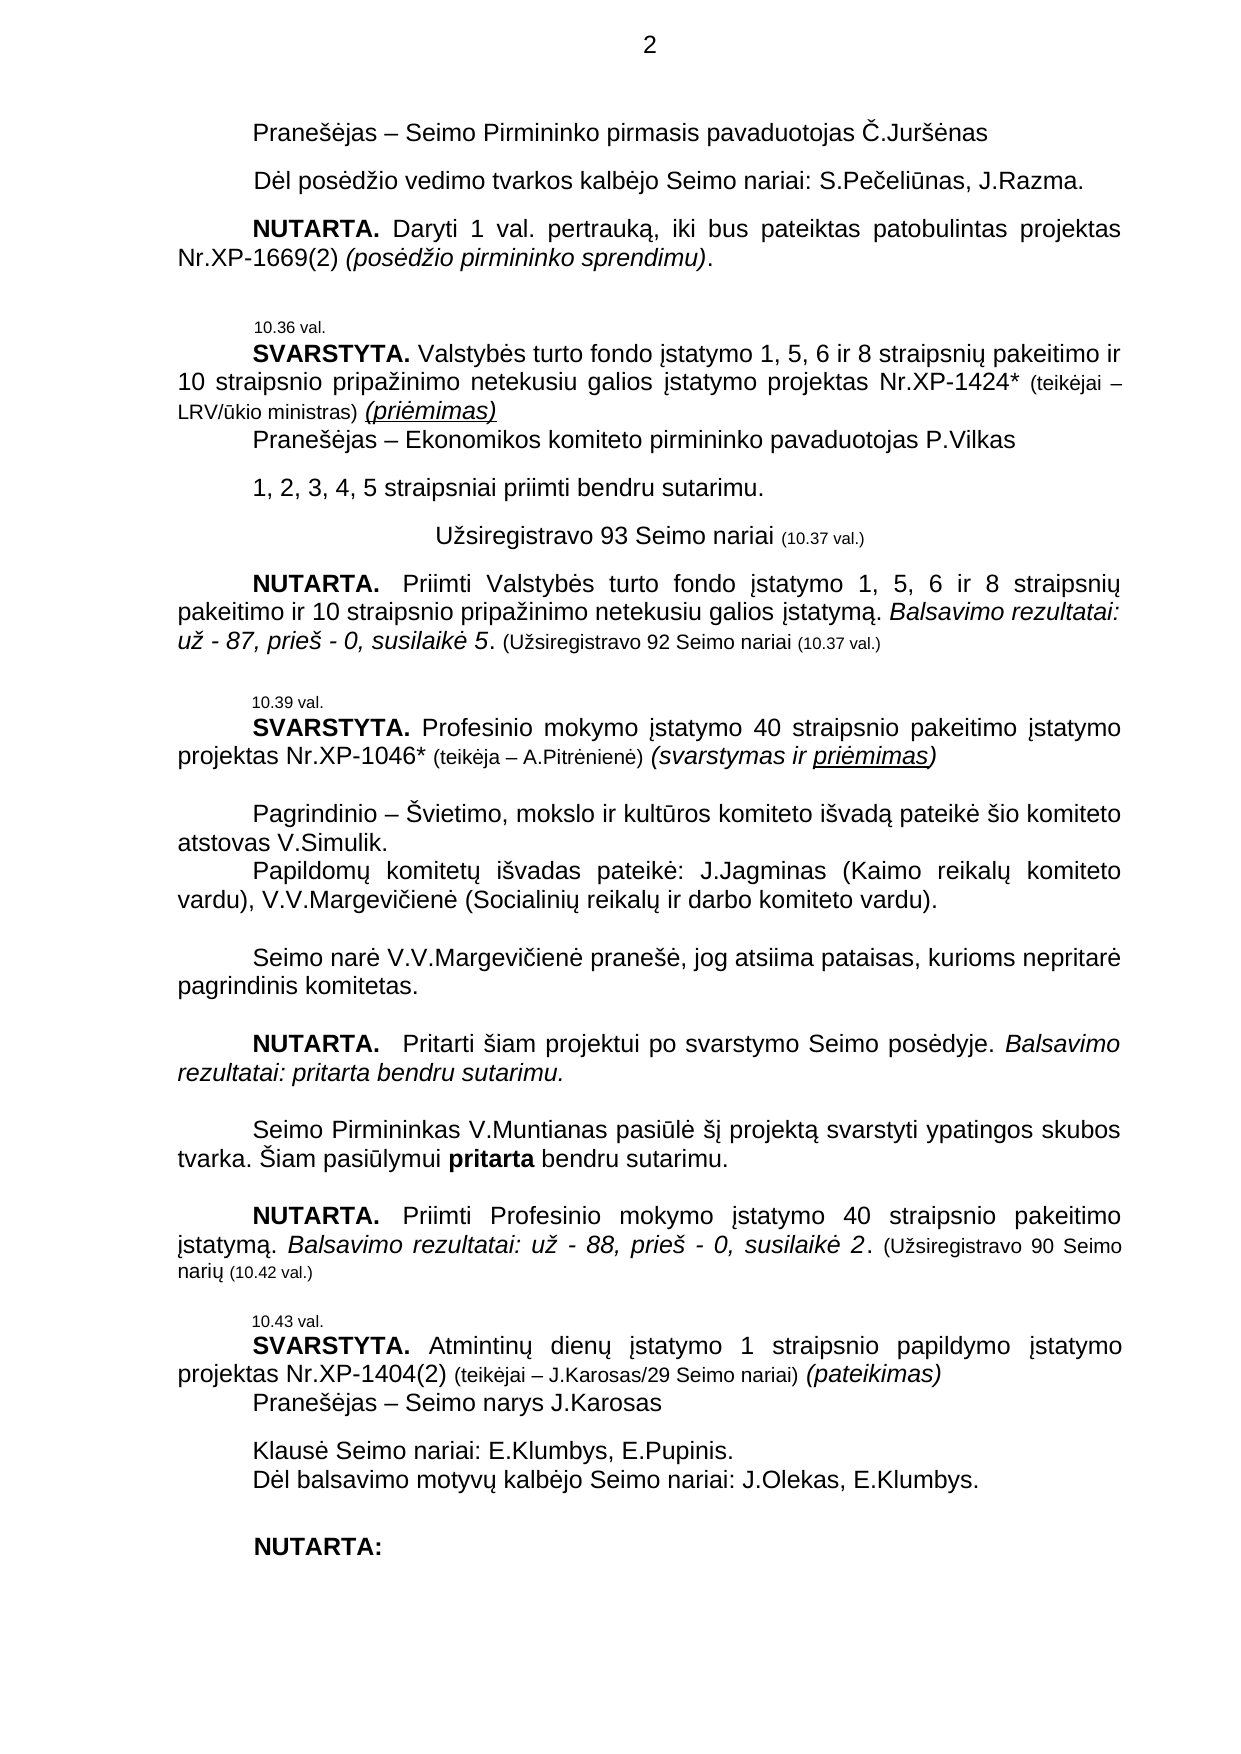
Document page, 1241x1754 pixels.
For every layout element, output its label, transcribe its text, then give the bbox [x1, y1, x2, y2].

text Pagrindinio – Švietimo, mokslo ir kultūros komiteto išvadą pateikė šio komiteto atstovas V.Simulik. [177, 799, 1122, 856]
text SVARSTYTA. Atmintinų dienų įstatymo 1 straipsnio papildymo įstatymo projektas Nr.XP-1404(2) (teikėjai – J.Karosas/29 Seimo nariai) (pateikimas) [177, 1331, 1122, 1388]
text Klausė Seimo nariai: E.Klumbys, E.Pupinis. [177, 1436, 1122, 1465]
text Pranešėjas – Ekonomikos komiteto pirmininko pavaduotojas P.Vilkas [177, 425, 1122, 454]
text Dėl posėdžio vedimo tvarkos kalbėjo Seimo nariai: S.Pečeliūnas, J.Razma. [177, 166, 1122, 195]
text NUTARTA. Priimti Valstybės turto fondo įstatymo 1, 5, 6 ir 8 straipsnių pakeitimo ir 10 straipsnio pripažinimo netekusiu galios įstatymą. Balsavimo rezultatai: už - 87, prieš - 0, susilaikė 5. (Užsiregistravo 92 Seimo nariai (10.37 val.) [177, 569, 1122, 655]
text 10.43 val. [177, 1311, 1122, 1331]
text Pranešėjas – Seimo narys J.Karosas [177, 1388, 1122, 1417]
text Seimo Pirmininkas V.Muntianas pasiūlė šį projektą svarstyti ypatingos skubos tvarka. Šiam pasiūlymui pritarta bendru sutarimu. [177, 1115, 1122, 1172]
text NUTARTA. Priimti Profesinio mokymo įstatymo 40 straipsnio pakeitimo įstatymą. Balsavimo rezultatai: už - 88, prieš - 0, susilaikė 2. (Užsiregistravo 90 Seimo narių (10.42 val.) [177, 1201, 1122, 1283]
text 10.39 val. [177, 693, 1122, 712]
text Seimo narė V.V.Margevičienė pranešė, jog atsiima pataisas, kurioms nepritarė pagrindinis komitetas. [177, 942, 1122, 1000]
text 1, 2, 3, 4, 5 straipsniai priimti bendru sutarimu. [177, 473, 1122, 502]
text 10.36 val. [177, 310, 1122, 339]
text Pranešėjas – Seimo Pirmininko pirmasis pavaduotojas Č.Juršėnas [177, 118, 1122, 147]
text SVARSTYTA. Profesinio mokymo įstatymo 40 straipsnio pakeitimo įstatymo projektas Nr.XP-1046* (teikėja – A.Pitrėnienė) (svarstymas ir priėmimas) [177, 712, 1122, 770]
text Papildomų komitetų išvadas pateikė: J.Jagminas (Kaimo reikalų komiteto vardu), V.V.Margevičienė (Socialinių reikalų ir darbo komiteto vardu). [177, 856, 1122, 914]
text Užsiregistravo 93 Seimo nariai (10.37 val.) [177, 521, 1122, 549]
text SVARSTYTA. Valstybės turto fondo įstatymo 1, 5, 6 ir 8 straipsnių pakeitimo ir 10 straipsnio pripažinimo netekusiu galios įstatymo projektas Nr.XP-1424* (teikėjai – LRV/ūkio ministras) (priėmimas) [177, 339, 1122, 425]
text Dėl balsavimo motyvų kalbėjo Seimo nariai: J.Olekas, E.Klumbys. [177, 1465, 1122, 1493]
text NUTARTA: [177, 1532, 1122, 1561]
text NUTARTA. Daryti 1 val. pertrauką, iki bus pateiktas patobulintas projektas Nr.XP-1669(2) (posėdžio pirmininko sprendimu). [177, 214, 1122, 271]
text NUTARTA. Pritarti šiam projektui po svarstymo Seimo posėdyje. Balsavimo rezultatai: pritarta bendru sutarimu. [177, 1029, 1122, 1086]
